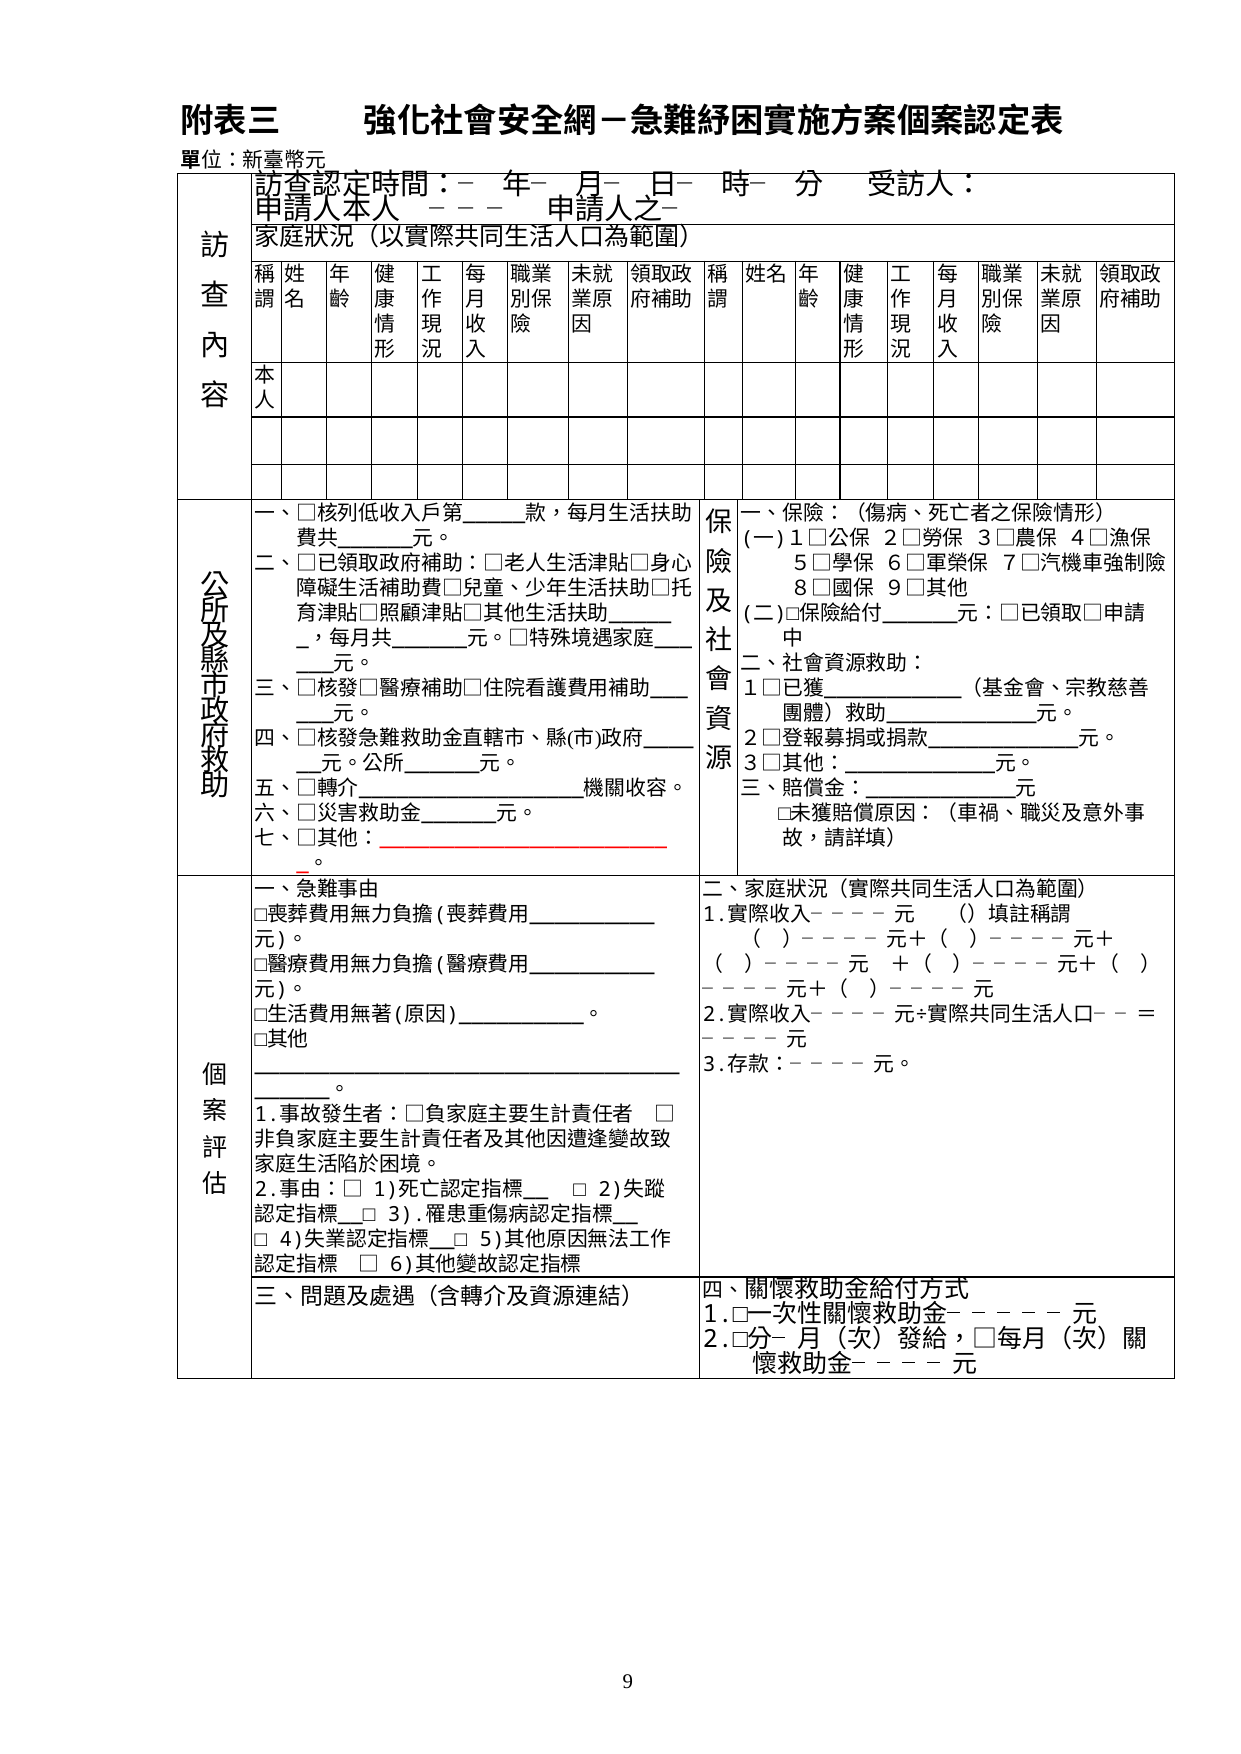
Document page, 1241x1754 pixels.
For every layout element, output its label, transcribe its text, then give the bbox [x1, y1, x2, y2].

table_cell [979, 363, 1037, 416]
table_cell [569, 465, 627, 499]
table_cell 二、家庭狀況（實際共同生活人口為範圍） 1.實際收入╴╴╴╴元 （）填註稱謂 （ ）╴╴╴╴元＋（ ）╴╴╴╴元＋ （ ）╴╴╴╴元 ＋（ ）╴╴╴╴元＋（ ）╴╴╴╴元＋（ ）╴╴╴╴元 2.實際收入╴╴╴╴元÷實際共同生活人口╴╴＝╴╴╴╴元 3.存款：╴╴╴╴元。 [700, 876, 1174, 1276]
table_cell [418, 363, 462, 416]
table_cell [841, 418, 887, 464]
table_cell [372, 418, 417, 464]
table_cell [934, 465, 978, 499]
table_cell 一、□核列低收入戶第_____款，每月生活扶助費共______元。 二、□已領取政府補助：□老人生活津貼□身心障礙生活補助費□兒童、少年生活扶助□托育津貼□照顧津貼□其他生活扶助______，每月共______元。□特殊境遇家庭______元。 三、□核發□醫療補助□住院看護費用補助______元。 四、□核發急難救助金直轄市、縣(市)政府______元。公所______元。 五、□轉介__________________機關收容。 六、□災害救助金______元。 七、□其他：________________________。 [252, 500, 699, 875]
table_cell [282, 418, 326, 464]
table_cell 訪 查 內 容 [178, 174, 251, 499]
table_cell [327, 465, 371, 499]
table_cell [841, 363, 887, 416]
table_cell [705, 465, 742, 499]
table_cell [888, 465, 933, 499]
table_cell 訪查認定時間：╴ 年╴ 月╴ 日╴ 時╴ 分 受訪人： 申請人本人 ╴╴╴ 申請人之╴ [252, 174, 1174, 224]
table_cell [888, 418, 933, 464]
table_cell 保險及社會資源 [700, 500, 737, 875]
table_cell 領取政府補助 [1097, 262, 1174, 362]
table_cell 年齡 [327, 262, 371, 362]
table_cell 每月收入 [934, 262, 978, 362]
table_cell 職業別保 險 [508, 262, 568, 362]
table_cell [327, 363, 371, 416]
table_cell [463, 363, 507, 416]
table_cell [282, 363, 326, 416]
table_cell 工作現況 [888, 262, 933, 362]
table_cell 家庭狀況（以實際共同生活人口為範圍） [252, 225, 1174, 261]
table_cell [418, 418, 462, 464]
table_cell [796, 418, 839, 464]
table_cell [934, 418, 978, 464]
table_cell [796, 363, 839, 416]
table_cell [743, 363, 795, 416]
table_cell 一、急難事由 □喪葬費用無力負擔(喪葬費用__________元)。 □醫療費用無力負擔(醫療費用__________元)。 □生活費用無著(原因)__________。 □其他 ________________________________________。 1.事故發生者：□負家庭主要生計責任者 □非負家庭主要生計責任者及其他因遭逢變故致家庭生活陷於困境。 2.事由：□ 1)死亡認定指標__ □ 2)失蹤認定指標__□ 3).罹患重傷病認定指標__ □ 4)失業認定指標__□ 5)其他原因無法工作認定指標 □ 6)其他變故認定指標 [252, 876, 699, 1276]
table_cell [463, 465, 507, 499]
table_header 附表三 強化社會安全網－急難紓困實施方案個案認定表 單位：新臺幣元 [177, 89, 1174, 173]
table_cell [841, 465, 887, 499]
table_cell [1097, 363, 1174, 416]
table_cell [979, 418, 1037, 464]
table_cell [705, 418, 742, 464]
table_cell [1097, 465, 1174, 499]
table_cell 每月收入 [463, 262, 507, 362]
table_cell [1038, 363, 1096, 416]
table_cell 公 所 及 縣 市 政 府 救 助 [178, 500, 251, 875]
table_cell 稱謂 [252, 262, 281, 362]
table_cell 健康情形 [372, 262, 417, 362]
table_cell [743, 465, 795, 499]
table_cell 本人 [252, 363, 281, 416]
table_cell 個 案 評 估 [178, 876, 251, 1377]
table_cell 職業別保 險 [979, 262, 1037, 362]
table_cell [372, 363, 417, 416]
table_cell [508, 363, 568, 416]
table_cell [979, 465, 1037, 499]
table_cell [628, 418, 704, 464]
table_cell 三、問題及處遇（含轉介及資源連結） [252, 1278, 699, 1377]
table_cell [1038, 418, 1096, 464]
table_cell [569, 418, 627, 464]
table_cell [463, 418, 507, 464]
table_cell [372, 465, 417, 499]
table_cell 健康情形 [841, 262, 887, 362]
table_cell [1038, 465, 1096, 499]
table_cell [705, 363, 742, 416]
table_cell [508, 418, 568, 464]
table_cell 工作現況 [418, 262, 462, 362]
table_cell [418, 465, 462, 499]
table_cell 姓名 [743, 262, 795, 362]
table_cell [1097, 418, 1174, 464]
table_cell 四、關懷救助金給付方式 1.□一次性關懷救助金╴╴╴╴╴元 2.□分╴月（次）發給，□每月（次）關懷救助金╴╴╴╴元 [700, 1278, 1174, 1377]
table_cell [796, 465, 839, 499]
table_cell [282, 465, 326, 499]
table_cell [252, 465, 281, 499]
table_cell 姓 名 [282, 262, 326, 362]
table_cell [743, 418, 795, 464]
table_cell 稱謂 [705, 262, 742, 362]
table_cell [628, 363, 704, 416]
table_cell [888, 363, 933, 416]
table_cell 一、保險：（傷病、死亡者之保險情形） (一)１□公保 ２□勞保 ３□農保 ４□漁保 ５□學保 ６□軍榮保 ７□汽機車強制險 ８□國保 ９□其他 (二)□保險給付______元：□已領取□申請中 二、社會資源救助： １□已獲___________（基金會、宗教慈善團體）救助____________元。 ２□登報募捐或捐款____________元。 ３□其他：____________元。 三、賠償金：____________元 □未獲賠償原因：（車禍、職災及意外事故，請詳填） [738, 500, 1174, 875]
table_cell [628, 465, 704, 499]
table_cell [252, 418, 281, 464]
table_cell 年齡 [796, 262, 839, 362]
table_cell [934, 363, 978, 416]
table_cell 未就業原 因 [1038, 262, 1096, 362]
table_cell [508, 465, 568, 499]
table_cell [569, 363, 627, 416]
table_cell 未就業原 因 [569, 262, 627, 362]
table_cell 領取政府補助 [628, 262, 704, 362]
table_cell [327, 418, 371, 464]
